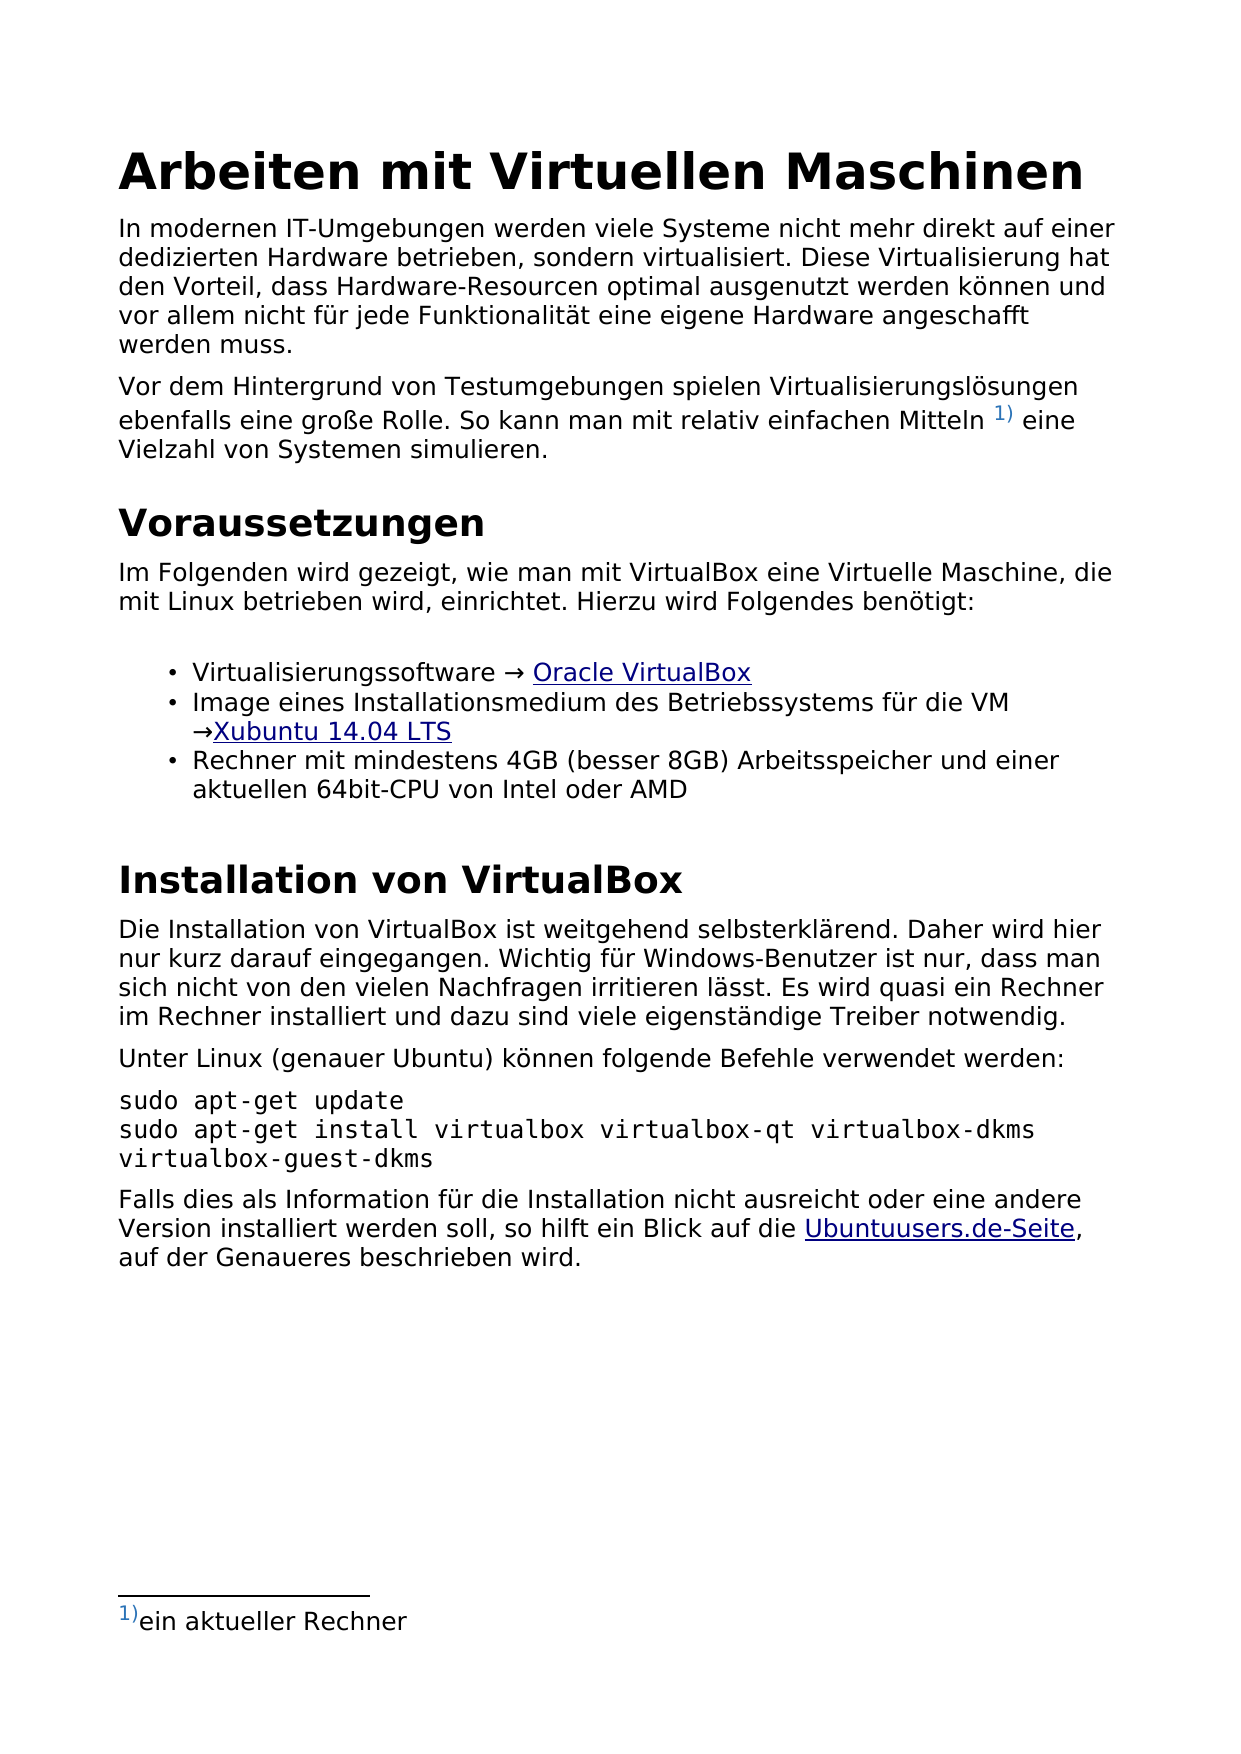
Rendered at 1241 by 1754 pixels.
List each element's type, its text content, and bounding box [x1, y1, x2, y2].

list Rechner mit mindestens 4GB (besser 8GB) Arbeitsspeicher und einer aktuellen 64bit-CPU von Intel oder AMD [177, 746, 1122, 804]
text Falls dies als Information für die Installation nicht ausreicht oder eine andere Version installiert werden soll, so hilft ein Blick auf die Ubuntuusers.de-Seite, auf der Genaueres beschrieben wird. [118, 1185, 1122, 1273]
subtitle Arbeiten mit Virtuellen Maschinen [118, 143, 1122, 201]
text Unter Linux (genauer Ubuntu) können folgende Befehle verwendet werden: [118, 1044, 1122, 1073]
subtitle Voraussetzungen [118, 502, 1122, 546]
text ein aktueller Rechner [118, 1602, 1122, 1636]
text In modernen IT-Umgebungen werden viele Systeme nicht mehr direkt auf einer dedizierten Hardware betrieben, sondern virtualisiert. Diese Virtualisierung hat den Vorteil, dass Hardware-Resourcen optimal ausgenutzt werden können und vor allem nicht für jede Funktionalität eine eigene Hardware angeschafft werden muss. [118, 214, 1122, 360]
list Image eines Installationsmedium des Betriebssystems für die VM →Xubuntu 14.04 LTS [177, 688, 1122, 746]
text sudo apt-get update sudo apt-get install virtualbox virtualbox-qt virtualbox-dkms virtualbox-guest-dkms [118, 1086, 1122, 1173]
subtitle Installation von VirtualBox [118, 859, 1122, 902]
text Die Installation von VirtualBox ist weitgehend selbsterklärend. Daher wird hier nur kurz darauf eingegangen. Wichtig für Windows-Benutzer ist nur, dass man sich nicht von den vielen Nachfragen irritieren lässt. Es wird quasi ein Rechner im Rechner installiert und dazu sind viele eigenständige Treiber notwendig. [118, 915, 1122, 1032]
text Vor dem Hintergrund von Testumgebungen spielen Virtualisierungslösungen ebenfalls eine große Rolle. So kann man mit relativ einfachen Mitteln eine Vielzahl von Systemen simulieren. [118, 372, 1122, 464]
list Virtualisierungssoftware → Oracle VirtualBox [177, 658, 1122, 688]
text Im Folgenden wird gezeigt, wie man mit VirtualBox eine Virtuelle Maschine, die mit Linux betrieben wird, einrichtet. Hierzu wird Folgendes benötigt: [118, 558, 1122, 617]
